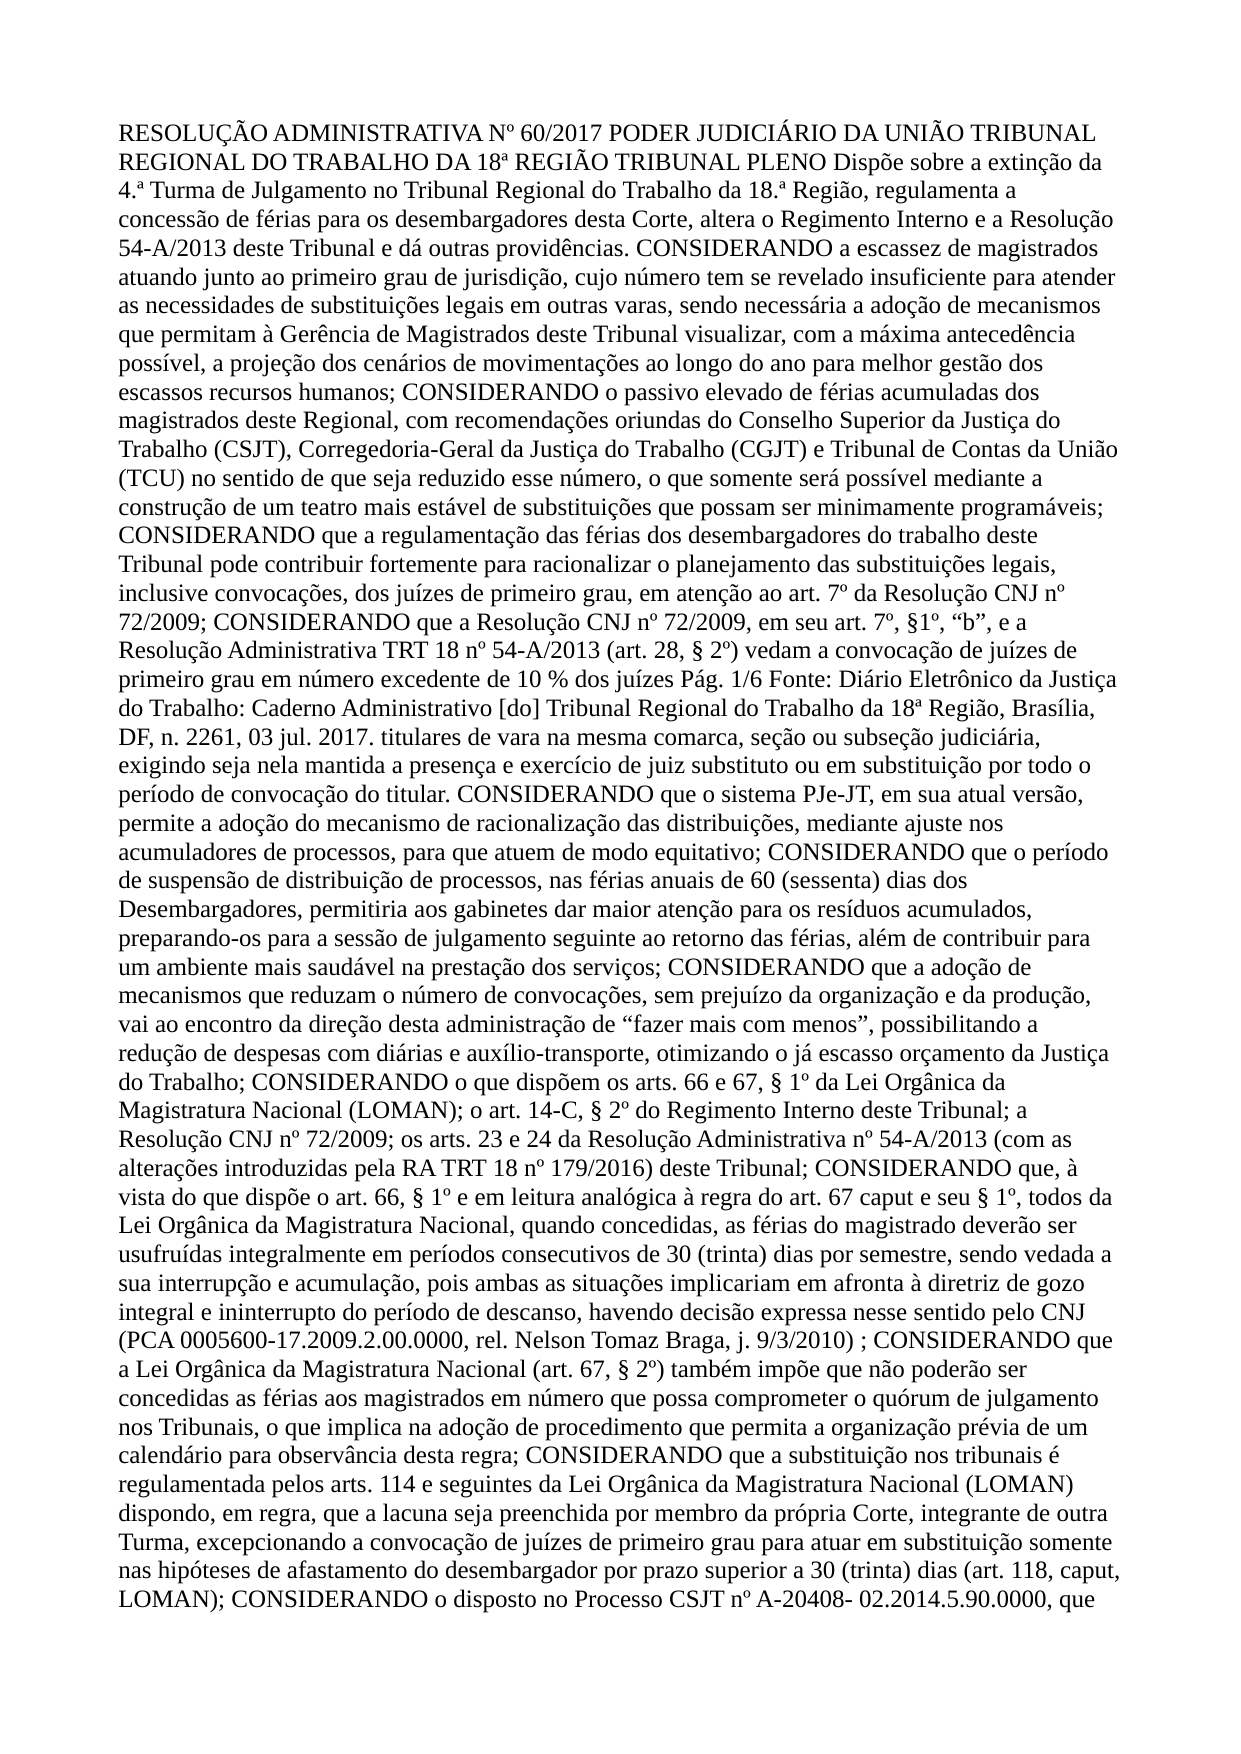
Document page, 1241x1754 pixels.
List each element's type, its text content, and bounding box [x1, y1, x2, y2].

text RESOLUÇÃO ADMINISTRATIVA Nº 60/2017 PODER JUDICIÁRIO DA UNIÃO TRIBUNAL REGIONAL DO TRABALHO DA 18ª REGIÃO TRIBUNAL PLENO Dispõe sobre a extinção da 4.ª Turma de Julgamento no Tribunal Regional do Trabalho da 18.ª Região, regulamenta a concessão de férias para os desembargadores desta Corte, altera o Regimento Interno e a Resolução 54-A/2013 deste Tribunal e dá outras providências. CONSIDERANDO a escassez de magistrados atuando junto ao primeiro grau de jurisdição, cujo número tem se revelado insuficiente para atender as necessidades de substituições legais em outras varas, sendo necessária a adoção de mecanismos que permitam à Gerência de Magistrados deste Tribunal visualizar, com a máxima antecedência possível, a projeção dos cenários de movimentações ao longo do ano para melhor gestão dos escassos recursos humanos; CONSIDERANDO o passivo elevado de férias acumuladas dos magistrados deste Regional, com recomendações oriundas do Conselho Superior da Justiça do Trabalho (CSJT), Corregedoria-Geral da Justiça do Trabalho (CGJT) e Tribunal de Contas da União (TCU) no sentido de que seja reduzido esse número, o que somente será possível mediante a construção de um teatro mais estável de substituições que possam ser minimamente programáveis; CONSIDERANDO que a regulamentação das férias dos desembargadores do trabalho deste Tribunal pode contribuir fortemente para racionalizar o planejamento das substituições legais, inclusive convocações, dos juízes de primeiro grau, em atenção ao art. 7º da Resolução CNJ nº 72/2009; CONSIDERANDO que a Resolução CNJ nº 72/2009, em seu art. 7º, §1º, “b”, e a Resolução Administrativa TRT 18 nº 54-A/2013 (art. 28, § 2º) vedam a convocação de juízes de primeiro grau em número excedente de 10 % dos juízes Pág. 1/6 Fonte: Diário Eletrônico da Justiça do Trabalho: Caderno Administrativo [do] Tribunal Regional do Trabalho da 18ª Região, Brasília, DF, n. 2261, 03 jul. 2017. titulares de vara na mesma comarca, seção ou subseção judiciária, exigindo seja nela mantida a presença e exercício de juiz substituto ou em substituição por todo o período de convocação do titular. CONSIDERANDO que o sistema PJe-JT, em sua atual versão, permite a adoção do mecanismo de racionalização das distribuições, mediante ajuste nos acumuladores de processos, para que atuem de modo equitativo; CONSIDERANDO que o período de suspensão de distribuição de processos, nas férias anuais de 60 (sessenta) dias dos Desembargadores, permitiria aos gabinetes dar maior atenção para os resíduos acumulados, preparando-os para a sessão de julgamento seguinte ao retorno das férias, além de contribuir para um ambiente mais saudável na prestação dos serviços; CONSIDERANDO que a adoção de mecanismos que reduzam o número de convocações, sem prejuízo da organização e da produção, vai ao encontro da direção desta administração de “fazer mais com menos”, possibilitando a redução de despesas com diárias e auxílio-transporte, otimizando o já escasso orçamento da Justiça do Trabalho; CONSIDERANDO o que dispõem os arts. 66 e 67, § 1º da Lei Orgânica da Magistratura Nacional (LOMAN); o art. 14-C, § 2º do Regimento Interno deste Tribunal; a Resolução CNJ nº 72/2009; os arts. 23 e 24 da Resolução Administrativa nº 54-A/2013 (com as alterações introduzidas pela RA TRT 18 nº 179/2016) deste Tribunal; CONSIDERANDO que, à vista do que dispõe o art. 66, § 1º e em leitura analógica à regra do art. 67 caput e seu § 1º, todos da Lei Orgânica da Magistratura Nacional, quando concedidas, as férias do magistrado deverão ser usufruídas integralmente em períodos consecutivos de 30 (trinta) dias por semestre, sendo vedada a sua interrupção e acumulação, pois ambas as situações implicariam em afronta à diretriz de gozo integral e ininterrupto do período de descanso, havendo decisão expressa nesse sentido pelo CNJ (PCA 0005600-17.2009.2.00.0000, rel. Nelson Tomaz Braga, j. 9/3/2010) ; CONSIDERANDO que a Lei Orgânica da Magistratura Nacional (art. 67, § 2º) também impõe que não poderão ser concedidas as férias aos magistrados em número que possa comprometer o quórum de julgamento nos Tribunais, o que implica na adoção de procedimento que permita a organização prévia de um calendário para observância desta regra; CONSIDERANDO que a substituição nos tribunais é regulamentada pelos arts. 114 e seguintes da Lei Orgânica da Magistratura Nacional (LOMAN) dispondo, em regra, que a lacuna seja preenchida por membro da própria Corte, integrante de outra Turma, excepcionando a convocação de juízes de primeiro grau para atuar em substituição somente nas hipóteses de afastamento do desembargador por prazo superior a 30 (trinta) dias (art. 118, caput, LOMAN); CONSIDERANDO o disposto no Processo CSJT nº A-20408- 02.2014.5.90.0000, que [118, 118, 1122, 1613]
